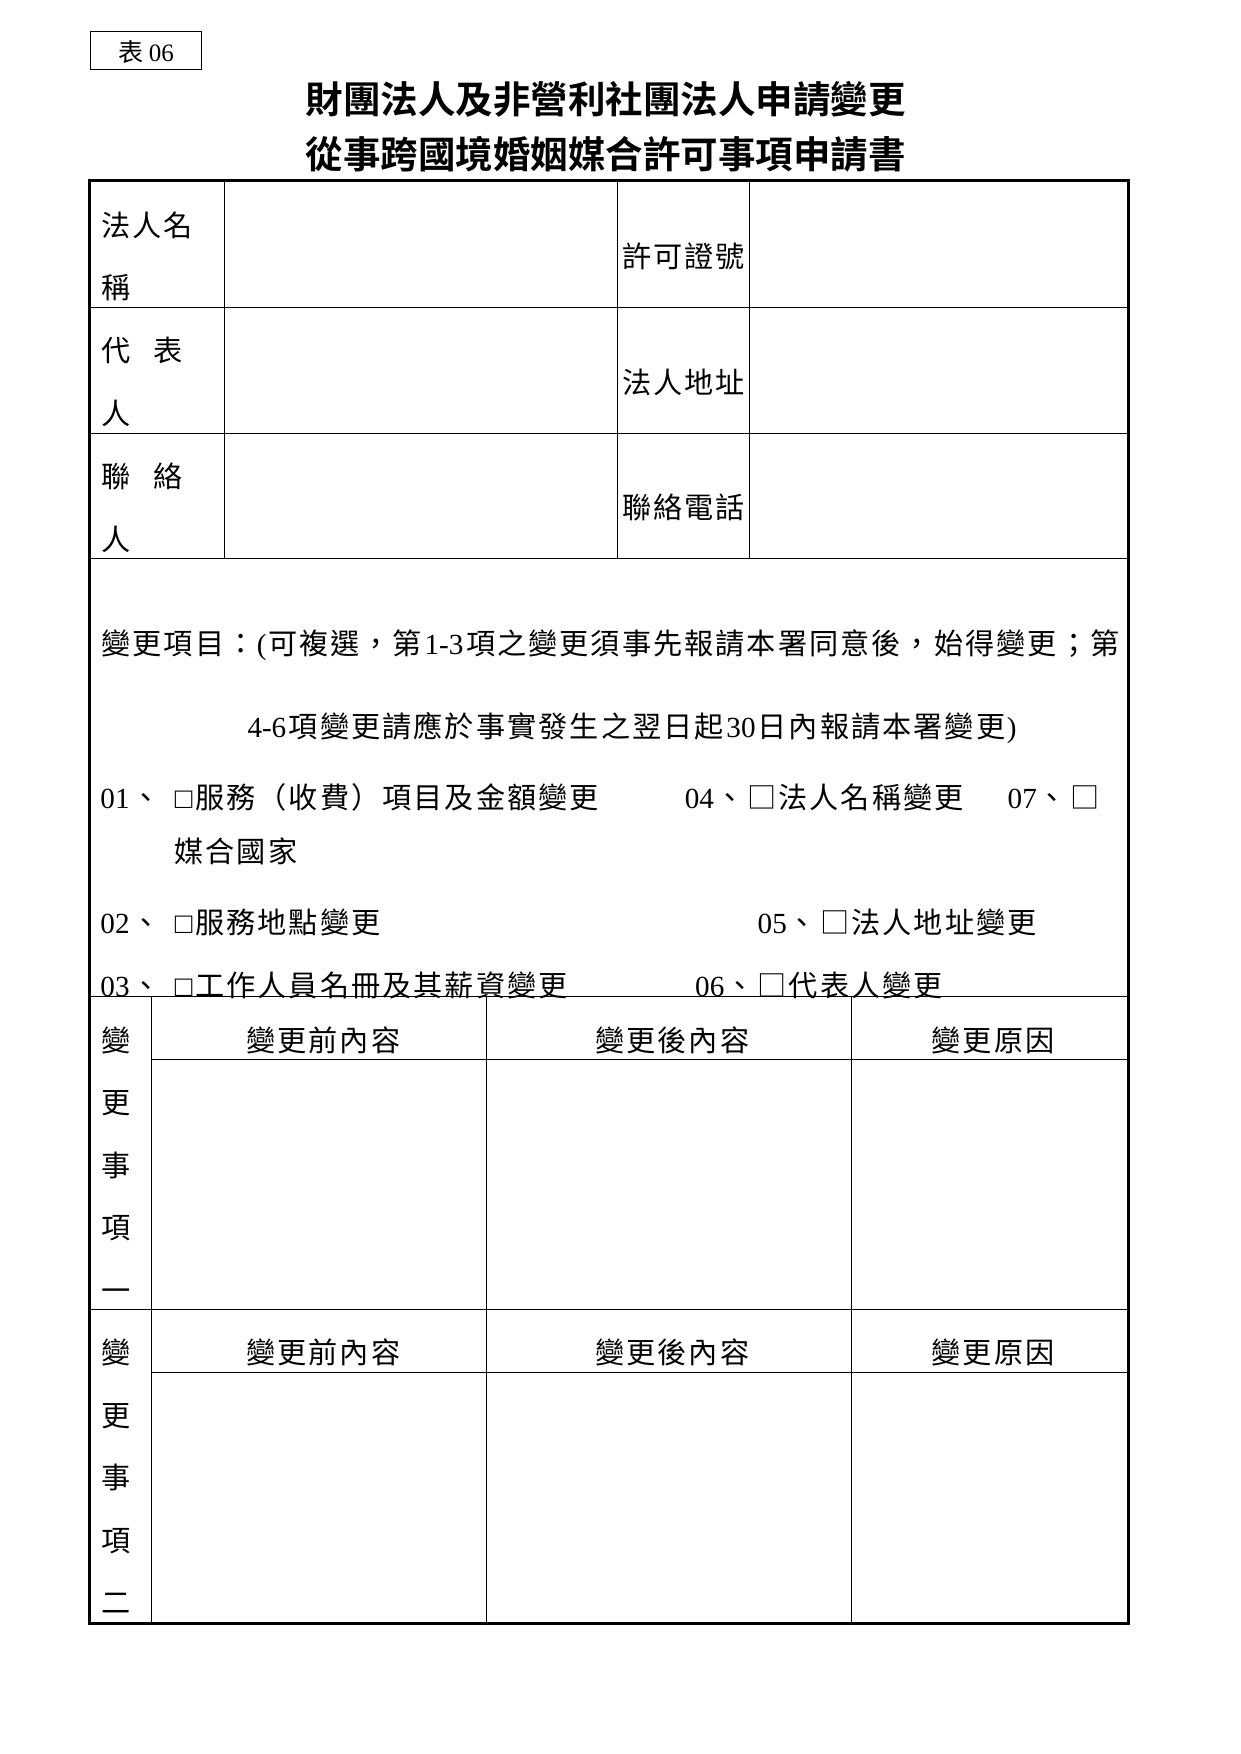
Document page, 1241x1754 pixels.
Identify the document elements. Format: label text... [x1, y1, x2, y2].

table_cell 變更原因 [852, 1310, 1127, 1372]
table_cell 變更前內容 [152, 1310, 486, 1372]
table_cell [750, 434, 1127, 558]
table_cell [487, 1373, 851, 1622]
table_cell [487, 1060, 851, 1309]
table_cell 聯 絡 人 [91, 434, 224, 558]
table_header [750, 182, 1127, 307]
text 表06 [91, 32, 201, 68]
table_cell 代 表 人 [91, 308, 224, 432]
table_cell [852, 1373, 1127, 1622]
table_cell [750, 308, 1127, 432]
table_cell 法人地址 [618, 308, 749, 432]
text 從事跨國境婚姻媒合許可事項申請書 [90, 124, 1121, 179]
table_cell 變更事項 二 [91, 1310, 151, 1622]
table_header 法人名稱 [91, 182, 224, 307]
table_cell [852, 1060, 1127, 1309]
table_cell 聯絡電話 [618, 434, 749, 558]
table_cell [152, 1060, 486, 1309]
table_cell 變更前內容 [152, 997, 486, 1059]
table_cell 變更事項 一 [91, 997, 151, 1309]
table_header 許可證號 [618, 182, 749, 307]
table_cell 變更原因 [852, 997, 1127, 1059]
text 財團法人及非營利社團法人申請變更 [90, 31, 1140, 124]
table_cell 變更後內容 [487, 1310, 851, 1372]
table_cell [152, 1373, 486, 1622]
table_cell 變更後內容 [487, 997, 851, 1059]
table_cell [225, 434, 617, 558]
table_cell 變更項目：(可複選，第1-3項之變更須事先報請本署同意後，始得變更；第4-6項變更請應於事實發生之翌日起30日內報請本署變更) □服務（收費）項目及金額變更 04、□法人名稱變更 07、□媒合國家 □服務地點變更 05、□法人地址變更 □工作人員名冊及其薪資變更 06、□代表人變更 [91, 559, 1127, 996]
table_cell [225, 308, 617, 432]
table_header [225, 182, 617, 307]
